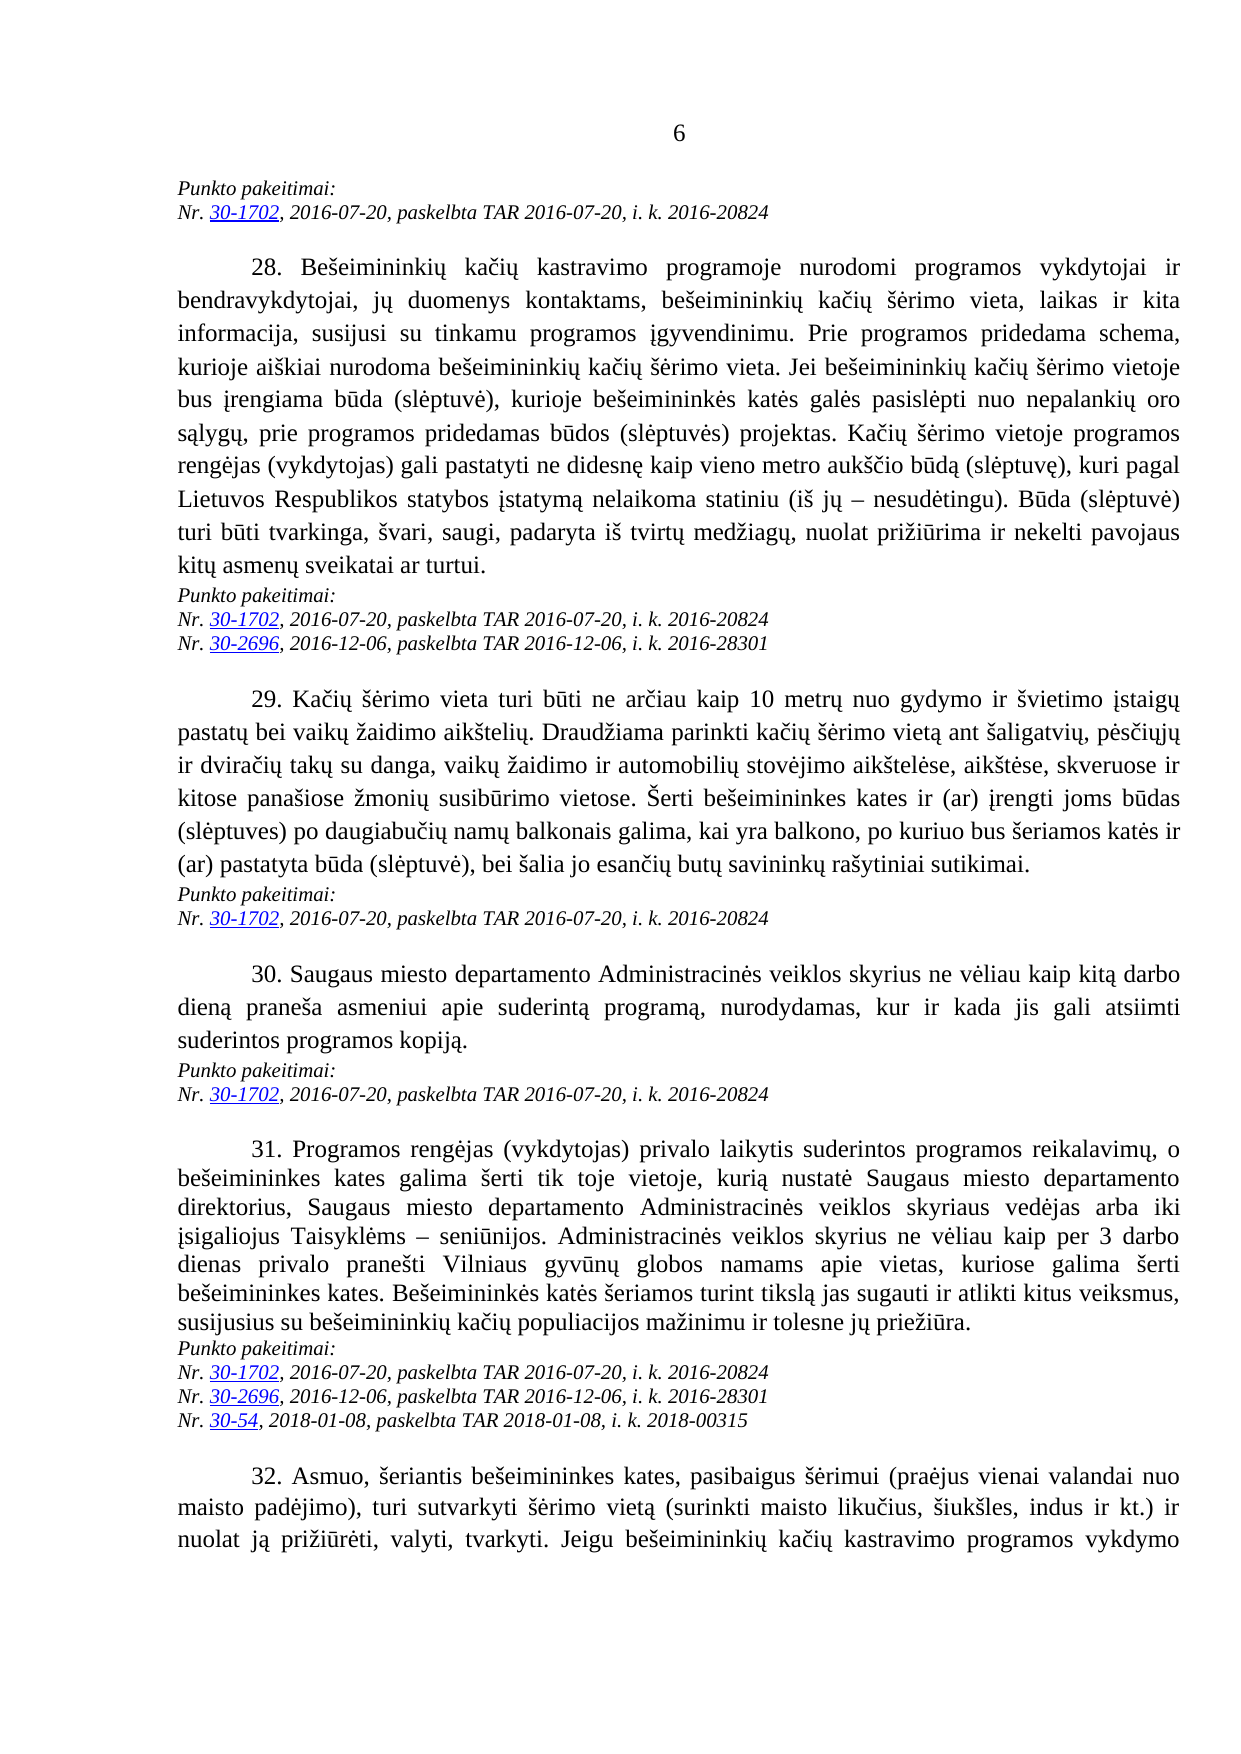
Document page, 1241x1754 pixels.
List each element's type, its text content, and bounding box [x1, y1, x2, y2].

text Nr. 30-54, 2018-01-08, paskelbta TAR 2018-01-08, i. k. 2018-00315 [177, 1408, 1181, 1432]
text Punkto pakeitimai: [177, 1336, 1181, 1360]
text 32. Asmuo, šeriantis bešeimininkes kates, pasibaigus šėrimui (praėjus vienai valandai nuo maisto padėjimo), turi sutvarkyti šėrimo vietą (surinkti maisto likučius, šiukšles, indus ir kt.) ir nuolat ją prižiūrėti, valyti, tvarkyti. Jeigu bešeimininkių kačių kastravimo programos vykdymo [177, 1461, 1181, 1553]
text Punkto pakeitimai: [177, 176, 1181, 200]
text Punkto pakeitimai: [177, 1058, 1181, 1082]
text Nr. 30-1702, 2016-07-20, paskelbta TAR 2016-07-20, i. k. 2016-20824 [177, 200, 1181, 224]
text Nr. 30-2696, 2016-12-06, paskelbta TAR 2016-12-06, i. k. 2016-28301 [177, 1384, 1181, 1408]
text Nr. 30-1702, 2016-07-20, paskelbta TAR 2016-07-20, i. k. 2016-20824 [177, 607, 1181, 631]
text 31. Programos rengėjas (vykdytojas) privalo laikytis suderintos programos reikalavimų, o bešeimininkes kates galima šerti tik toje vietoje, kurią nustatė Saugaus miesto departamento direktorius, Saugaus miesto departamento Administracinės veiklos skyriaus vedėjas arba iki įsigaliojus Taisyklėms – seniūnijos. Administracinės veiklos skyrius ne vėliau kaip per 3 darbo dienas privalo pranešti Vilniaus gyvūnų globos namams apie vietas, kuriose galima šerti bešeimininkes kates. Bešeimininkės katės šeriamos turint tikslą jas sugauti ir atlikti kitus veiksmus, susijusius su bešeimininkių kačių populiacijos mažinimu ir tolesne jų priežiūra. [177, 1134, 1181, 1336]
text Nr. 30-1702, 2016-07-20, paskelbta TAR 2016-07-20, i. k. 2016-20824 [177, 1082, 1181, 1106]
text Punkto pakeitimai: [177, 882, 1181, 906]
text 28. Bešeimininkių kačių kastravimo programoje nurodomi programos vykdytojai ir bendravykdytojai, jų duomenys kontaktams, bešeimininkių kačių šėrimo vieta, laikas ir kita informacija, susijusi su tinkamu programos įgyvendinimu. Prie programos pridedama schema, kurioje aiškiai nurodoma bešeimininkių kačių šėrimo vieta. Jei bešeimininkių kačių šėrimo vietoje bus įrengiama būda (slėptuvė), kurioje bešeimininkės katės galės pasislėpti nuo nepalankių oro sąlygų, prie programos pridedamas būdos (slėptuvės) projektas. Kačių šėrimo vietoje programos rengėjas (vykdytojas) gali pastatyti ne didesnę kaip vieno metro aukščio būdą (slėptuvę), kuri pagal Lietuvos Respublikos statybos įstatymą nelaikoma statiniu (iš jų – nesudėtingu). Būda (slėptuvė) turi būti tvarkinga, švari, saugi, padaryta iš tvirtų medžiagų, nuolat prižiūrima ir nekelti pavojaus kitų asmenų sveikatai ar turtui. [177, 252, 1181, 578]
text 29. Kačių šėrimo vieta turi būti ne arčiau kaip 10 metrų nuo gydymo ir švietimo įstaigų pastatų bei vaikų žaidimo aikštelių. Draudžiama parinkti kačių šėrimo vietą ant šaligatvių, pėsčiųjų ir dviračių takų su danga, vaikų žaidimo ir automobilių stovėjimo aikštelėse, aikštėse, skveruose ir kitose panašiose žmonių susibūrimo vietose. Šerti bešeimininkes kates ir (ar) įrengti joms būdas (slėptuves) po daugiabučių namų balkonais galima, kai yra balkono, po kuriuo bus šeriamos katės ir (ar) pastatyta būda (slėptuvė), bei šalia jo esančių butų savininkų rašytiniai sutikimai. [177, 684, 1181, 877]
text Nr. 30-1702, 2016-07-20, paskelbta TAR 2016-07-20, i. k. 2016-20824 [177, 1360, 1181, 1384]
text Nr. 30-1702, 2016-07-20, paskelbta TAR 2016-07-20, i. k. 2016-20824 [177, 906, 1181, 930]
text 30. Saugaus miesto departamento Administracinės veiklos skyrius ne vėliau kaip kitą darbo dieną praneša asmeniui apie suderintą programą, nurodydamas, kur ir kada jis gali atsiimti suderintos programos kopiją. [177, 959, 1181, 1053]
text Nr. 30-2696, 2016-12-06, paskelbta TAR 2016-12-06, i. k. 2016-28301 [177, 631, 1181, 655]
text Punkto pakeitimai: [177, 583, 1181, 607]
